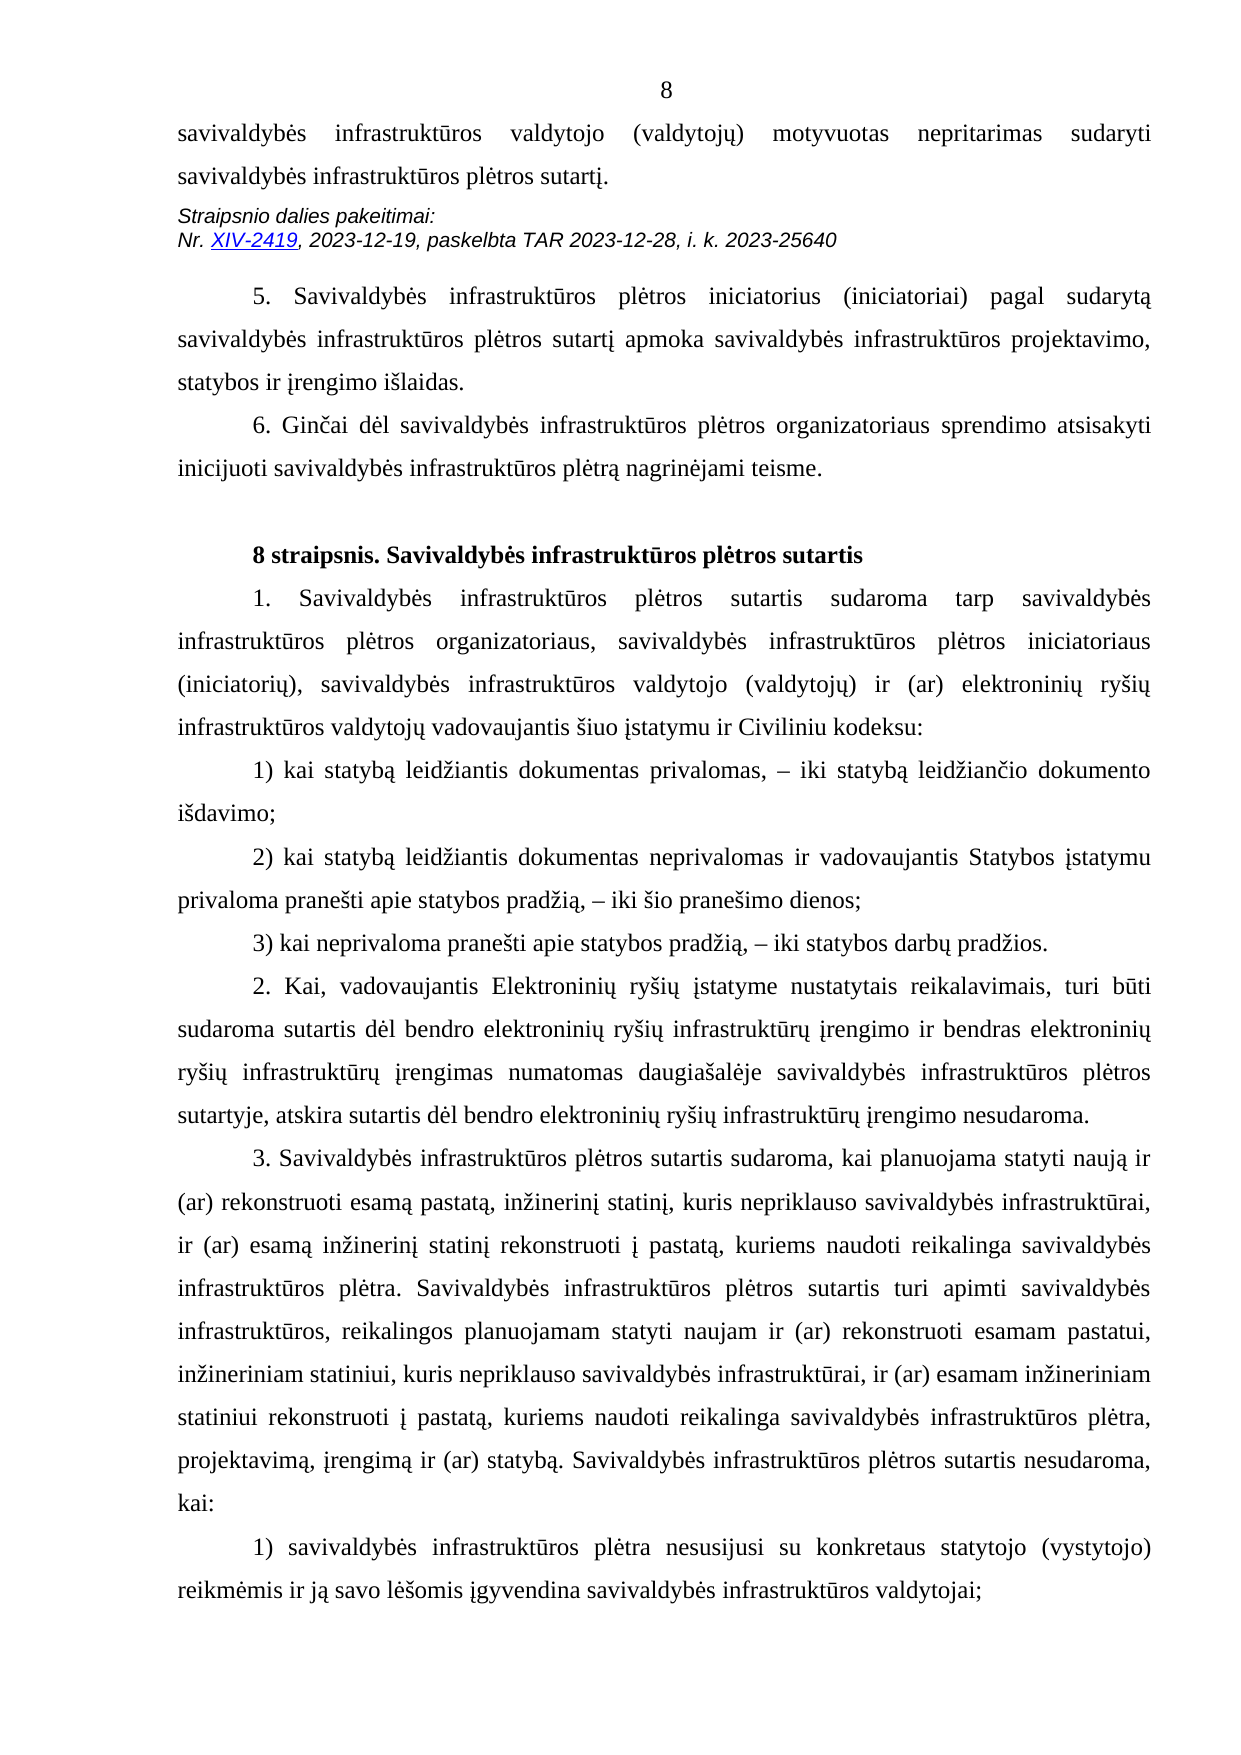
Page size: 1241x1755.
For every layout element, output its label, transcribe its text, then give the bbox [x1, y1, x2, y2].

text 1) kai statybą leidžiantis dokumentas privalomas, – iki statybą leidžiančio dokumento išdavimo; [177, 755, 1152, 827]
text 6. Ginčai dėl savivaldybės infrastruktūros plėtros organizatoriaus sprendimo atsisakyti inicijuoti savivaldybės infrastruktūros plėtrą nagrinėjami teisme. [177, 410, 1152, 482]
text 1) savivaldybės infrastruktūros plėtra nesusijusi su konkretaus statytojo (vystytojo) reikmėmis ir ją savo lėšomis įgyvendina savivaldybės infrastruktūros valdytojai; [177, 1532, 1152, 1603]
text 3. Savivaldybės infrastruktūros plėtros sutartis sudaroma, kai planuojama statyti naują ir (ar) rekonstruoti esamą pastatą, inžinerinį statinį, kuris nepriklauso savivaldybės infrastruktūrai, ir (ar) esamą inžinerinį statinį rekonstruoti į pastatą, kuriems naudoti reikalinga savivaldybės infrastruktūros plėtra. Savivaldybės infrastruktūros plėtros sutartis turi apimti savivaldybės infrastruktūros, reikalingos planuojamam statyti naujam ir (ar) rekonstruoti esamam pastatui, inžineriniam statiniui, kuris nepriklauso savivaldybės infrastruktūrai, ir (ar) esamam inžineriniam statiniui rekonstruoti į pastatą, kuriems naudoti reikalinga savivaldybės infrastruktūros plėtra, projektavimą, įrengimą ir (ar) statybą. Savivaldybės infrastruktūros plėtros sutartis nesudaroma, kai: [177, 1143, 1152, 1517]
text 3) kai neprivaloma pranešti apie statybos pradžią, – iki statybos darbų pradžios. [177, 928, 1152, 957]
text 2) kai statybą leidžiantis dokumentas neprivalomas ir vadovaujantis Statybos įstatymu privaloma pranešti apie statybos pradžią, – iki šio pranešimo dienos; [177, 842, 1152, 913]
text Straipsnio dalies pakeitimai: [177, 204, 1152, 228]
text 1. Savivaldybės infrastruktūros plėtros sutartis sudaroma tarp savivaldybės infrastruktūros plėtros organizatoriaus, savivaldybės infrastruktūros plėtros iniciatoriaus (iniciatorių), savivaldybės infrastruktūros valdytojo (valdytojų) ir (ar) elektroninių ryšių infrastruktūros valdytojų vadovaujantis šiuo įstatymu ir Civiliniu kodeksu: [177, 583, 1152, 741]
text 8 straipsnis. Savivaldybės infrastruktūros plėtros sutartis [177, 540, 1152, 568]
text savivaldybės infrastruktūros valdytojo (valdytojų) motyvuotas nepritarimas sudaryti savivaldybės infrastruktūros plėtros sutartį. [177, 118, 1152, 190]
text Nr. XIV-2419, 2023-12-19, paskelbta TAR 2023-12-28, i. k. 2023-25640 [177, 228, 1152, 252]
text 2. Kai, vadovaujantis Elektroninių ryšių įstatyme nustatytais reikalavimais, turi būti sudaroma sutartis dėl bendro elektroninių ryšių infrastruktūrų įrengimo ir bendras elektroninių ryšių infrastruktūrų įrengimas numatomas daugiašalėje savivaldybės infrastruktūros plėtros sutartyje, atskira sutartis dėl bendro elektroninių ryšių infrastruktūrų įrengimo nesudaroma. [177, 971, 1152, 1129]
text 5. Savivaldybės infrastruktūros plėtros iniciatorius (iniciatoriai) pagal sudarytą savivaldybės infrastruktūros plėtros sutartį apmoka savivaldybės infrastruktūros projektavimo, statybos ir įrengimo išlaidas. [177, 281, 1152, 396]
